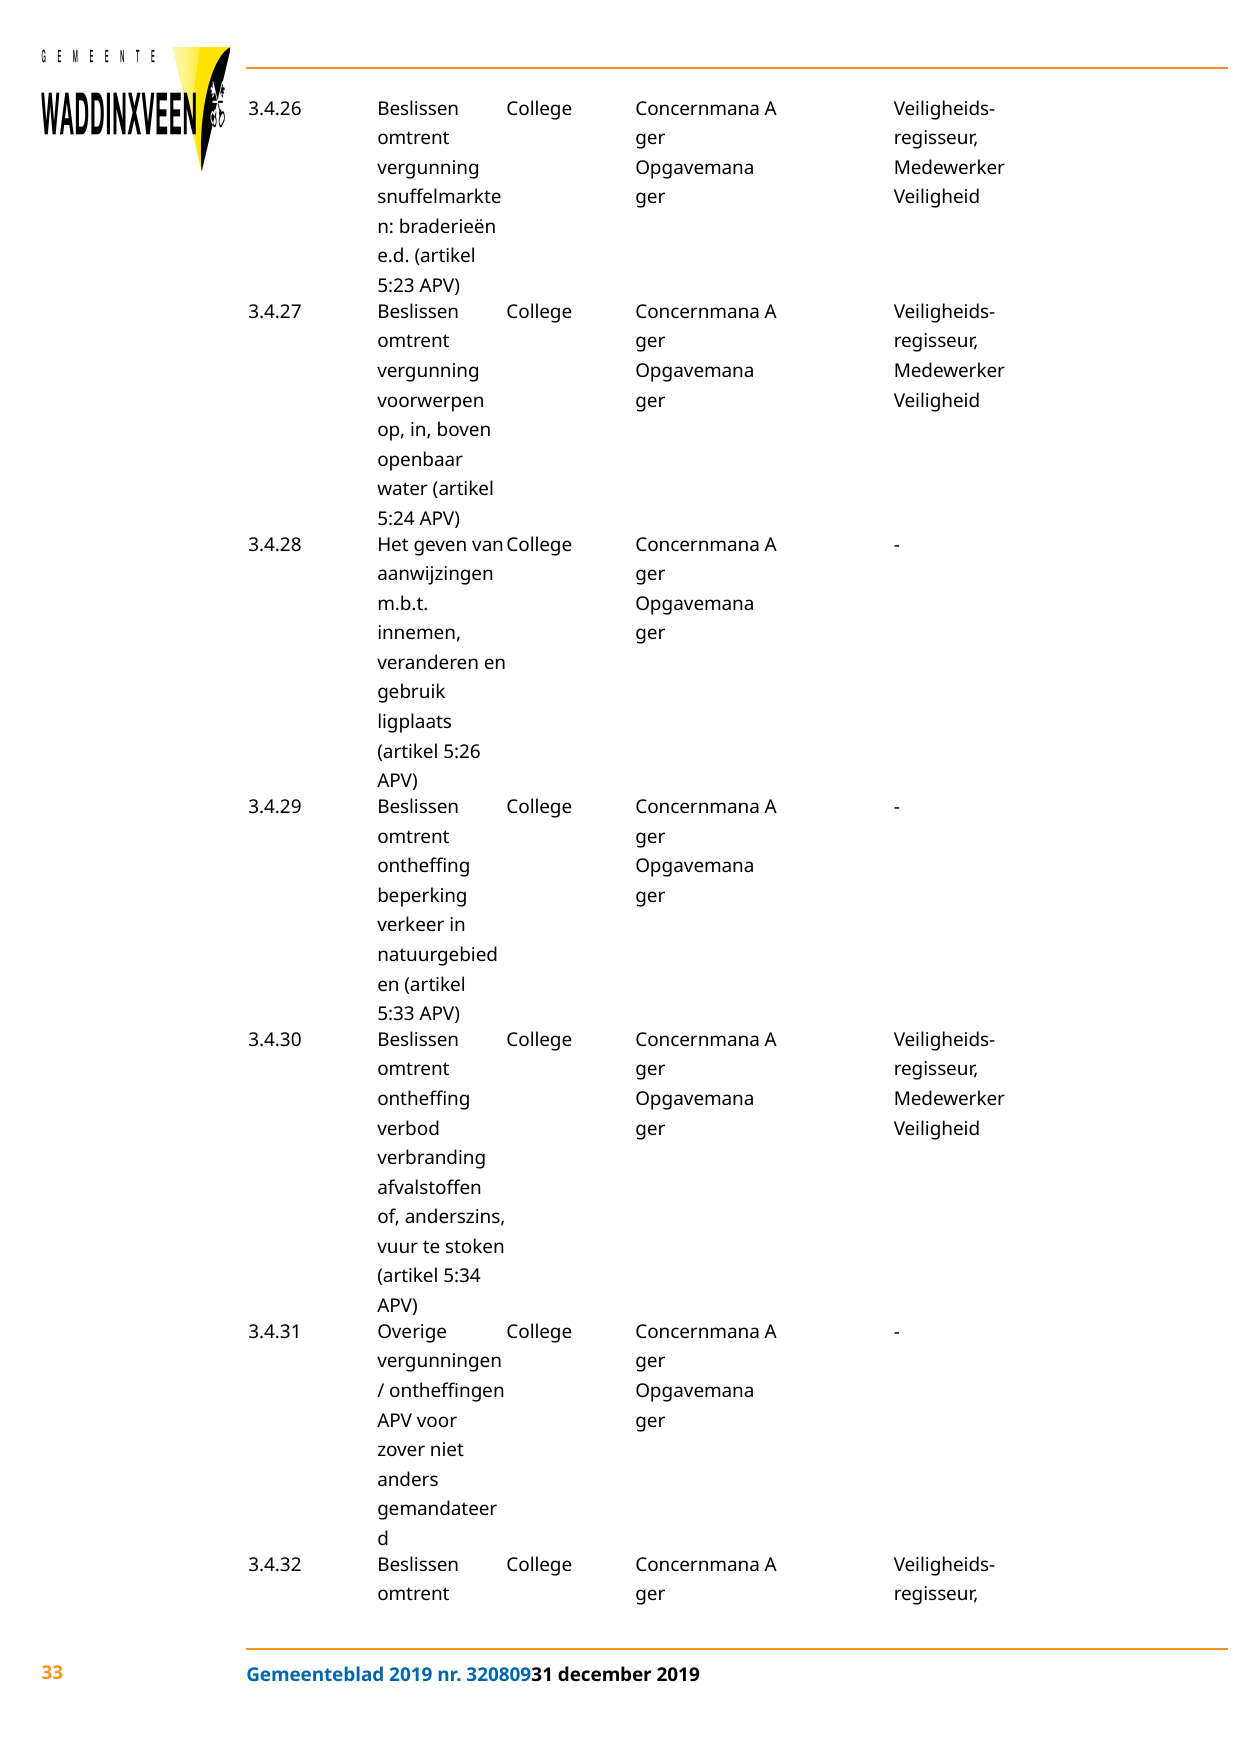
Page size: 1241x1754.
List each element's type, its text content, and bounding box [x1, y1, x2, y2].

table_cell Concernmanager Opgavemanager [635, 95, 764, 298]
table_cell Veiligheids-regisseur, Medewerker Veiligheid [894, 1026, 1022, 1318]
table_cell 3.4.26 [248, 95, 377, 298]
table_cell Veiligheids-regisseur, [894, 1551, 1022, 1606]
table_cell Concernmanager [635, 1551, 764, 1606]
table_cell Concernmanager Opgavemanager [635, 793, 764, 1026]
table_cell 3.4.27 [248, 298, 377, 531]
table_cell Beslissen omtrent vergunning snuffelmarkten: braderieën e.d. (artikel 5:23 APV) [377, 95, 506, 298]
table_cell A [764, 1026, 893, 1318]
table_cell 3.4.31 [248, 1318, 377, 1551]
table_cell Beslissen omtrent [377, 1551, 506, 1606]
table_cell [1023, 1318, 1152, 1551]
table_cell Veiligheids-regisseur, Medewerker Veiligheid [894, 298, 1022, 531]
table_cell Beslissen omtrent ontheffing verbod verbranding afvalstoffen of, anderszins, vuur te stoken (artikel 5:34 APV) [377, 1026, 506, 1318]
table_cell 3.4.29 [248, 793, 377, 1026]
table_cell [1023, 298, 1152, 531]
table_cell [1023, 95, 1152, 298]
table_cell Concernmanager Opgavemanager [635, 1026, 764, 1318]
table_cell College [506, 1026, 635, 1318]
table_cell College [506, 531, 635, 793]
table_cell Overige vergunningen/ ontheffingen APV voor zover niet anders gemandateerd [377, 1318, 506, 1551]
table_cell College [506, 793, 635, 1026]
table_cell [1023, 531, 1152, 793]
table_cell A [764, 1551, 893, 1606]
table_cell A [764, 531, 893, 793]
table_cell - [894, 531, 1022, 793]
table_cell Veiligheids-regisseur, Medewerker Veiligheid [894, 95, 1022, 298]
table_cell A [764, 793, 893, 1026]
table_cell College [506, 1551, 635, 1606]
table_cell - [894, 793, 1022, 1026]
table_cell Concernmanager Opgavemanager [635, 531, 764, 793]
table_cell College [506, 298, 635, 531]
table_cell A [764, 95, 893, 298]
table_cell [1023, 793, 1152, 1026]
table_cell Beslissen omtrent ontheffing beperking verkeer in natuurgebieden (artikel 5:33 APV) [377, 793, 506, 1026]
table_cell [1023, 1551, 1152, 1606]
table_cell 3.4.32 [248, 1551, 377, 1606]
table_cell 3.4.30 [248, 1026, 377, 1318]
table_cell College [506, 95, 635, 298]
picture [41, 47, 231, 172]
table_cell Concernmanager Opgavemanager [635, 1318, 764, 1551]
table_cell [1023, 1026, 1152, 1318]
table_cell 3.4.28 [248, 531, 377, 793]
table_cell A [764, 298, 893, 531]
table_cell - [894, 1318, 1022, 1551]
table_cell A [764, 1318, 893, 1551]
table_cell Beslissen omtrent vergunning voorwerpen op, in, boven openbaar water (artikel 5:24 APV) [377, 298, 506, 531]
table_cell College [506, 1318, 635, 1551]
table_cell Het geven van aanwijzingen m.b.t. innemen, veranderen en gebruik ligplaats (artikel 5:26 APV) [377, 531, 506, 793]
table_cell Concernmanager Opgavemanager [635, 298, 764, 531]
